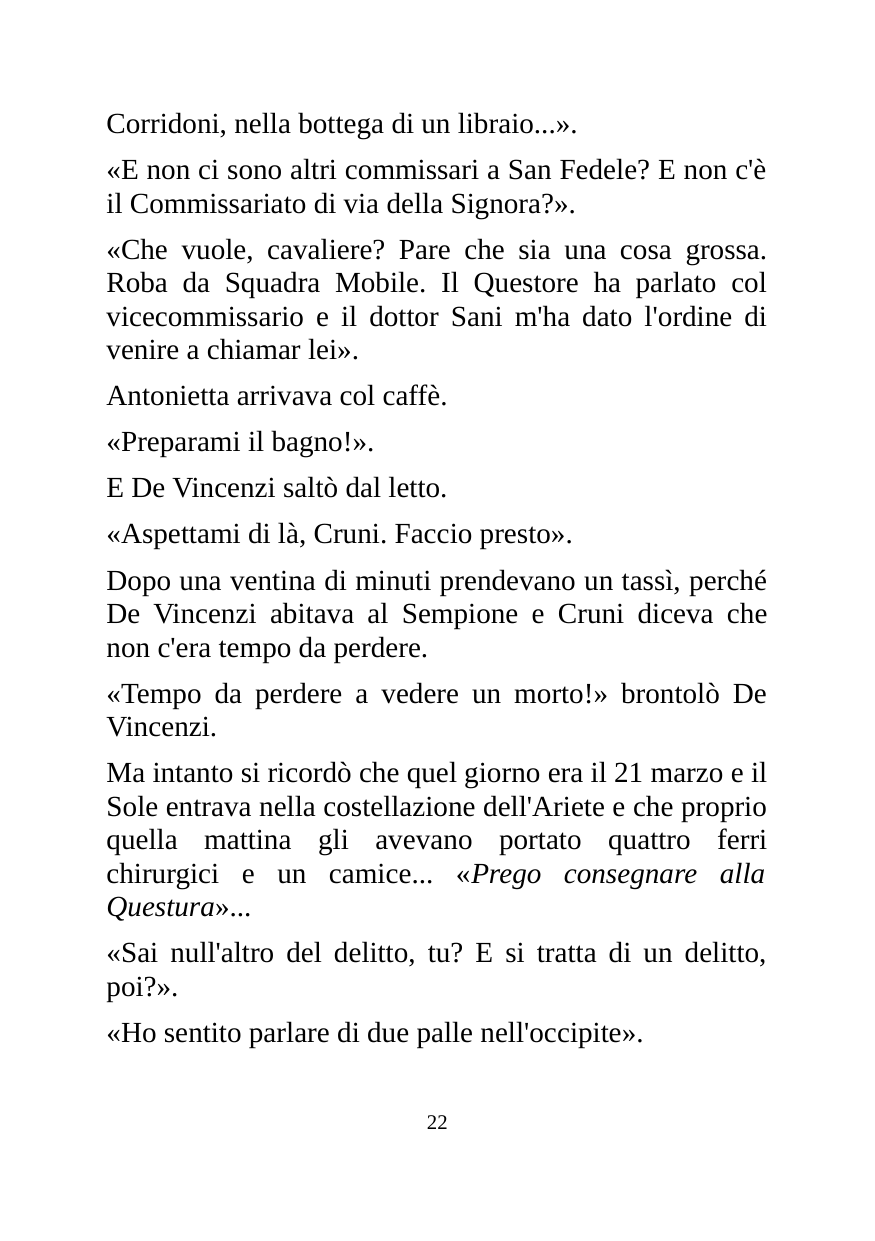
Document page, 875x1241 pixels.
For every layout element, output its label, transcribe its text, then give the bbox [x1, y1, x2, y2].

text «Sai null'altro del delitto, tu? E si tratta di un delitto, poi?». [106, 936, 768, 1003]
text Ma intanto si ricordò che quel giorno era il 21 marzo e il Sole entrava nella costellazione dell'Ariete e che proprio quella mattina gli avevano portato quattro ferri chirurgici e un camice... «Prego consegnare alla Questura»... [106, 755, 768, 923]
text «Tempo da perdere a vedere un morto!» brontolò De Vincenzi. [106, 676, 768, 743]
text Antonietta arrivava col caffè. [106, 378, 768, 412]
text «Ho sentito parlare di due palle nell'occipite». [106, 1015, 768, 1049]
text Corridoni, nella bottega di un libraio...». [106, 106, 768, 140]
text «Che vuole, cavaliere? Pare che sia una cosa grossa. Roba da Squadra Mobile. Il Questore ha parlato col vicecommissario e il dottor Sani m'ha dato l'ordine di venire a chiamar lei». [106, 232, 768, 366]
text «Aspettami di là, Cruni. Faccio presto». [106, 517, 768, 550]
text «Preparami il bagno!». [106, 424, 768, 458]
text Dopo una ventina di minuti prendevano un tassì, perché De Vincenzi abitava al Sempione e Cruni diceva che non c'era tempo da perdere. [106, 563, 768, 663]
text E De Vincenzi saltò dal letto. [106, 471, 768, 504]
text «E non ci sono altri commissari a San Fedele? E non c'è il Commissariato di via della Signora?». [106, 152, 768, 219]
